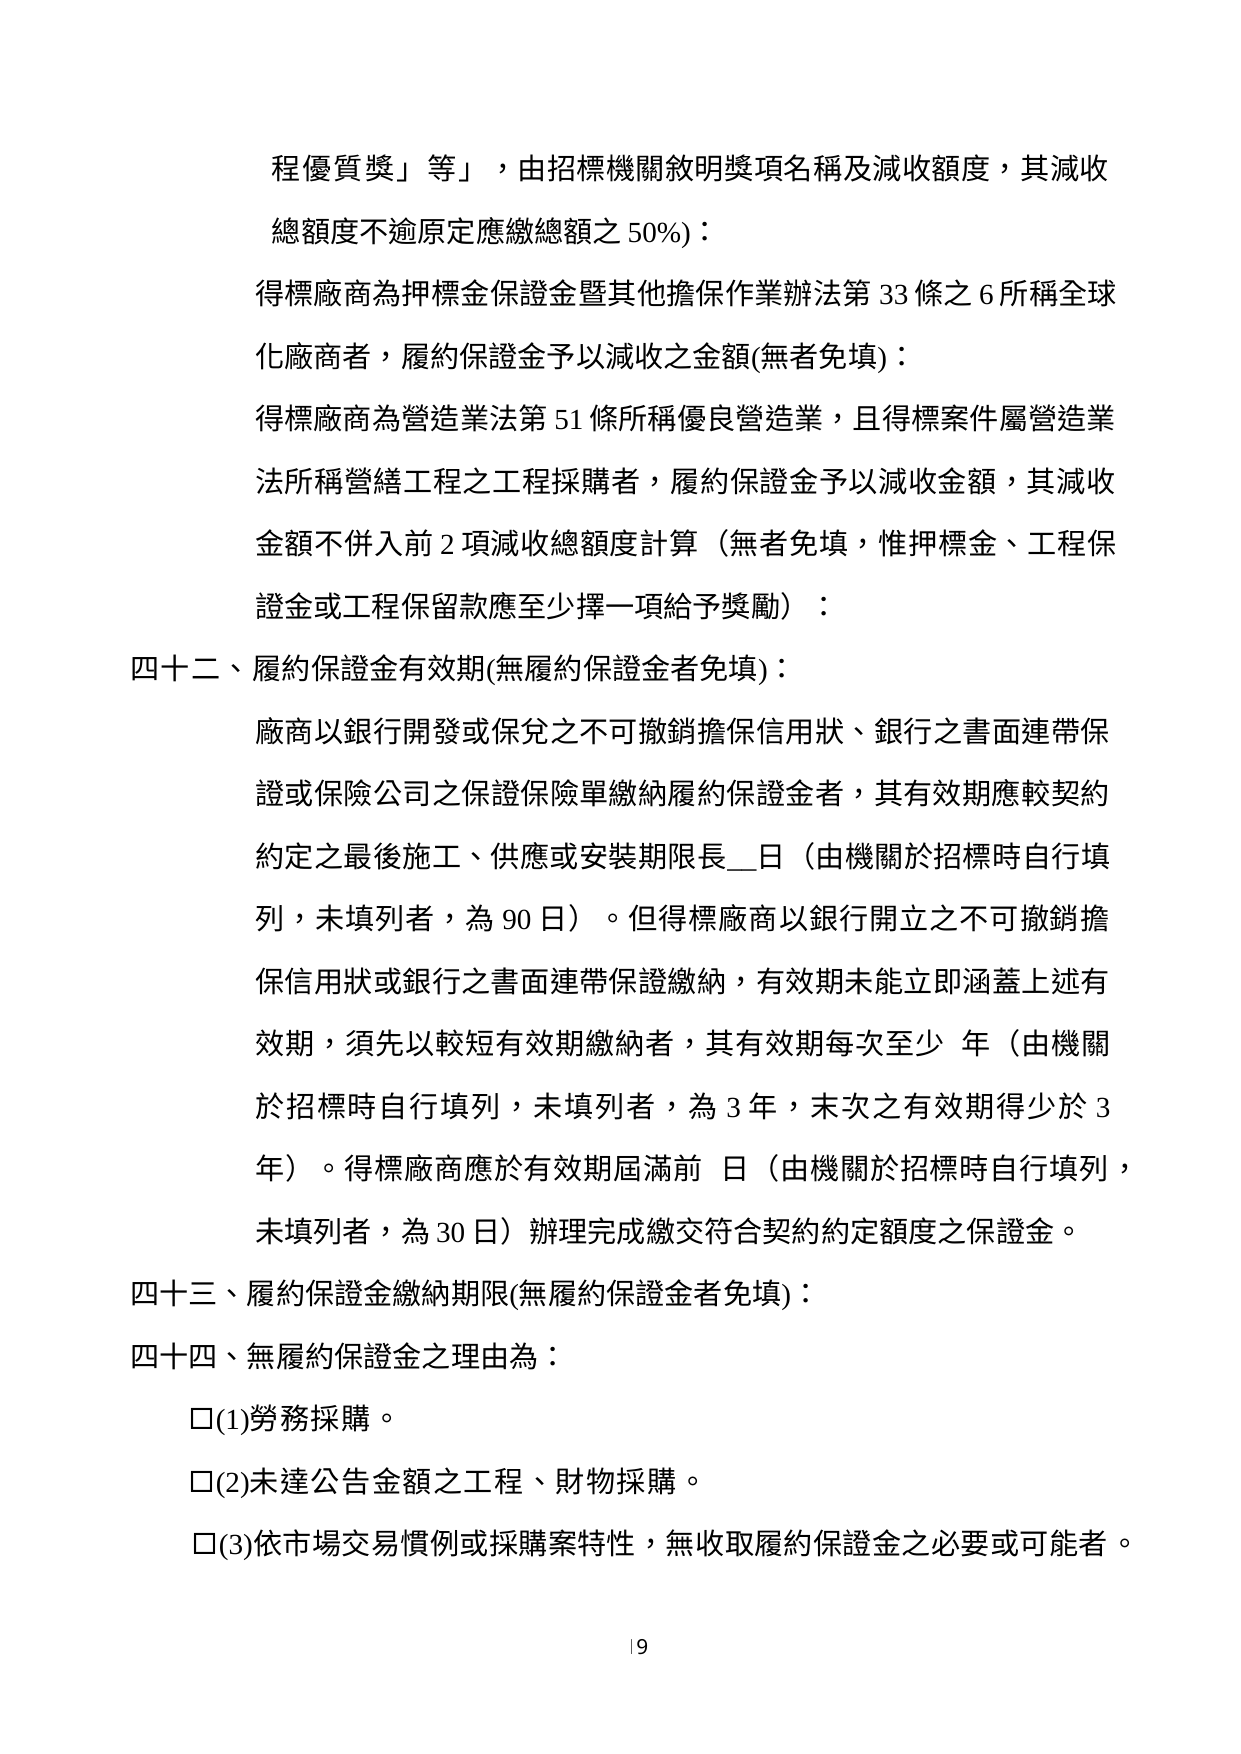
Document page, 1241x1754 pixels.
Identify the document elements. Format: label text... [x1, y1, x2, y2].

list 履約保證金繳納期限(無履約保證金者免填)： [130, 1250, 1110, 1313]
text 廠商以銀行開發或保兌之不可撤銷擔保信用狀、銀行之書面連帶保證或保險公司之保證保險單繳納履約保證金者，其有效期應較契約約定之最後施工、供應或安裝期限長__日（由機關於招標時自行填列，未填列者，為90日）。但得標廠商以銀行開立之不可撤銷擔保信用狀或銀行之書面連帶保證繳納，有效期未能立即涵蓋上述有效期，須先以較短有效期繳納者，其有效期每次至少 年（由機關於招標時自行填列，未填列者，為3年，末次之有效期得少於3年）。得標廠商應於有效期屆滿前 日（由機關於招標時自行填列，未填列者，為30日）辦理完成繳交符合契約約定額度之保證金。 [255, 688, 1110, 1250]
text (3)依市場交易慣例或採購案特性，無收取履約保證金之必要或可能者。 [130, 1500, 1110, 1625]
text 得標廠商為營造業法第51條所稱優良營造業，且得標案件屬營造業法所稱營繕工程之工程採購者，履約保證金予以減收金額，其減收金額不併入前2項減收總額度計算（無者免填，惟押標金、工程保證金或工程保留款應至少擇一項給予獎勵）： [255, 375, 1117, 625]
text (1)勞務採購。 [130, 1375, 1110, 1438]
text 得標廠商為押標金保證金暨其他擔保作業辦法第33條之6所稱全球化廠商者，履約保證金予以減收之金額(無者免填)： [255, 250, 1117, 375]
text (2)未達公告金額之工程、財物採購。 [130, 1438, 1110, 1500]
list 履約保證金有效期(無履約保證金者免填)： [130, 625, 1110, 688]
list 無履約保證金之理由為： [130, 1313, 1110, 1375]
text 程優質獎」等」，由招標機關敘明獎項名稱及減收額度，其減收總額度不逾原定應繳總額之50%)： [242, 125, 1110, 250]
